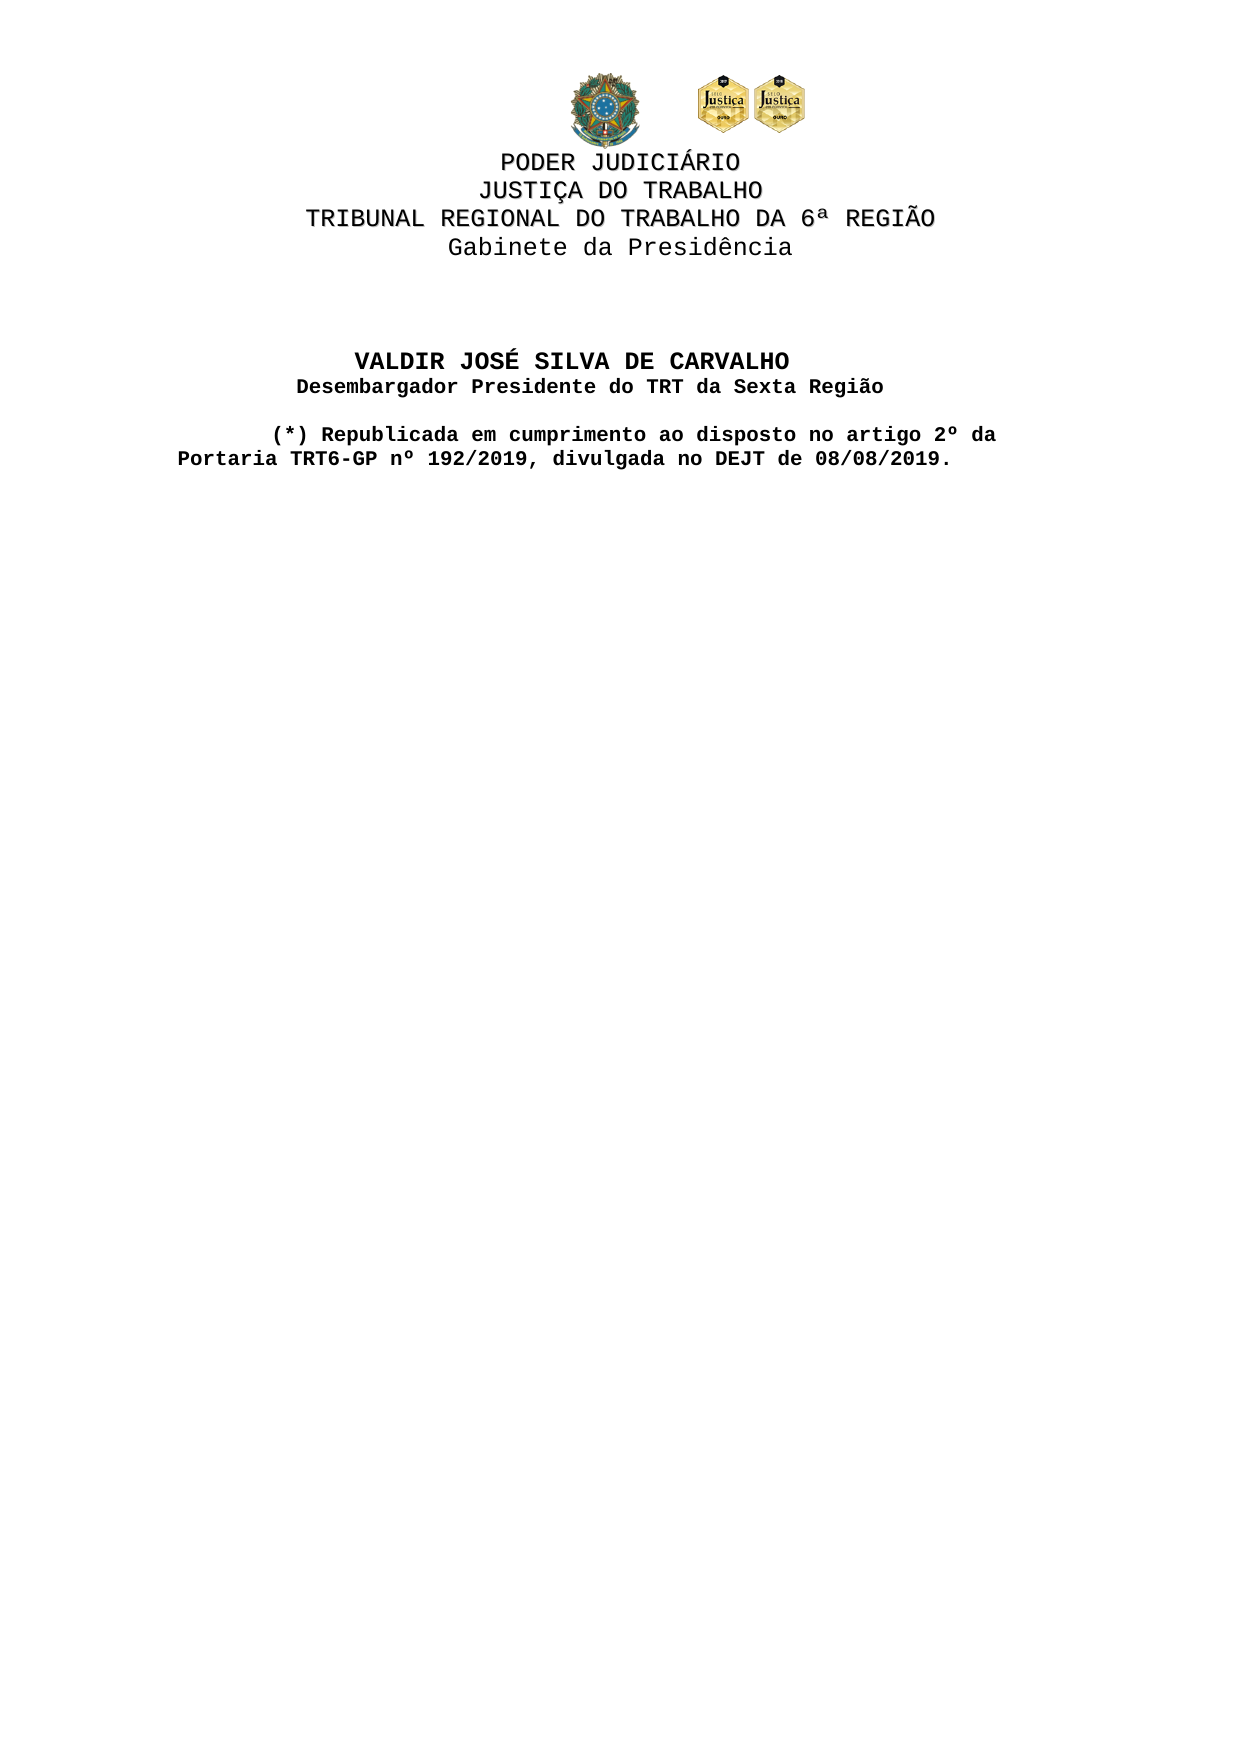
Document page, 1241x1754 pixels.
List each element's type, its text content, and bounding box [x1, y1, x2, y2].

text (*) Republicada em cumprimento ao disposto no artigo 2º da Portaria TRT6-GP nº 192/2019, divulgada no DEJT de 08/08/2019. [177, 424, 1063, 471]
text VALDIR JOSÉ SILVA DE CARVALHO [271, 348, 1063, 377]
picture [570, 73, 640, 149]
text Desembargador Presidente do TRT da Sexta Região [177, 377, 1063, 400]
picture [698, 73, 813, 137]
